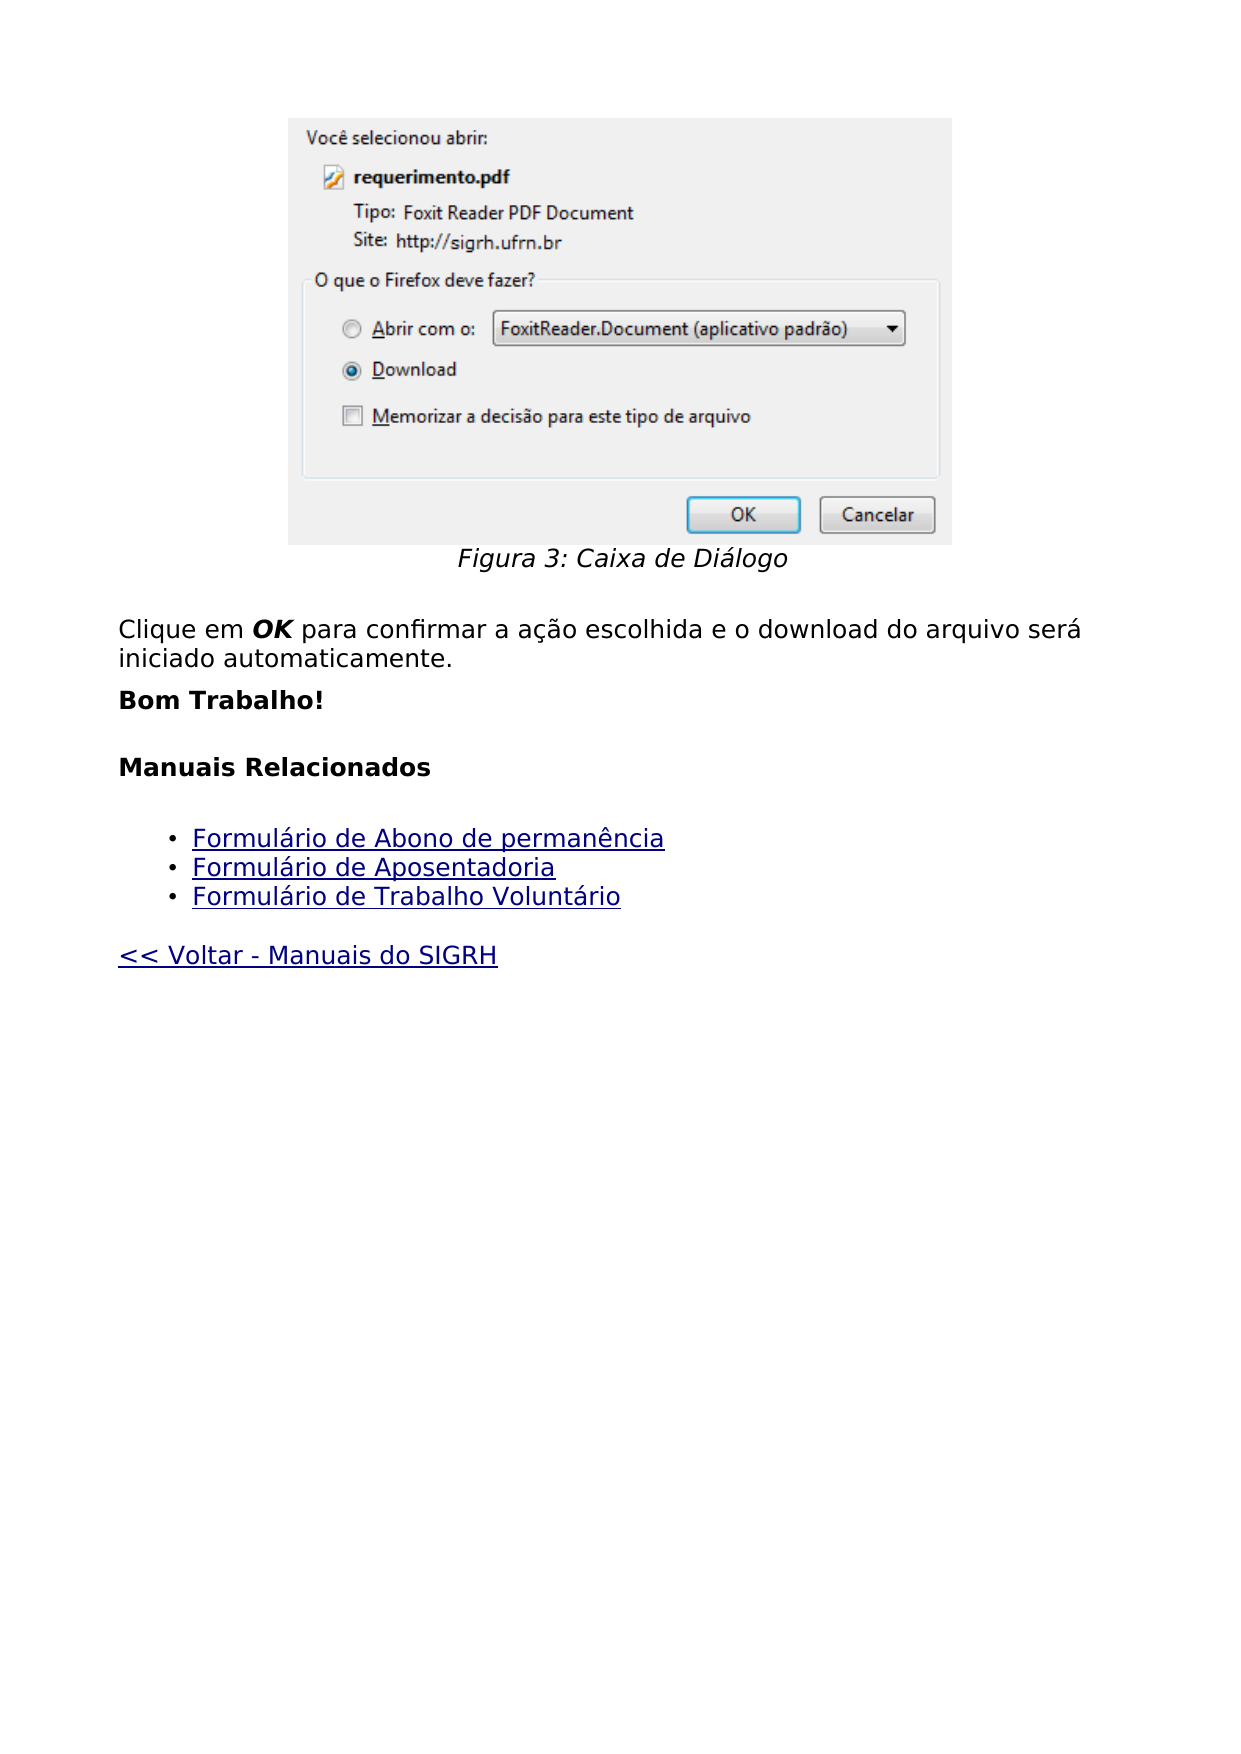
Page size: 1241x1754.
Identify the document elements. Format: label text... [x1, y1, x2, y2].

picture [288, 118, 953, 545]
list Formulário de Abono de permanência [177, 824, 1122, 853]
text << Voltar - Manuais do SIGRH [118, 941, 1122, 970]
text Bom Trabalho! [118, 686, 1122, 716]
list Formulário de Aposentadoria [177, 853, 1122, 882]
text Clique em OK para confirmar a ação escolhida e o download do arquivo será iniciado automaticamente. [118, 616, 1122, 674]
text Figura 3: Caixa de Diálogo [288, 545, 952, 574]
list Formulário de Trabalho Voluntário [177, 882, 1122, 912]
subtitle Manuais Relacionados [118, 753, 1122, 782]
